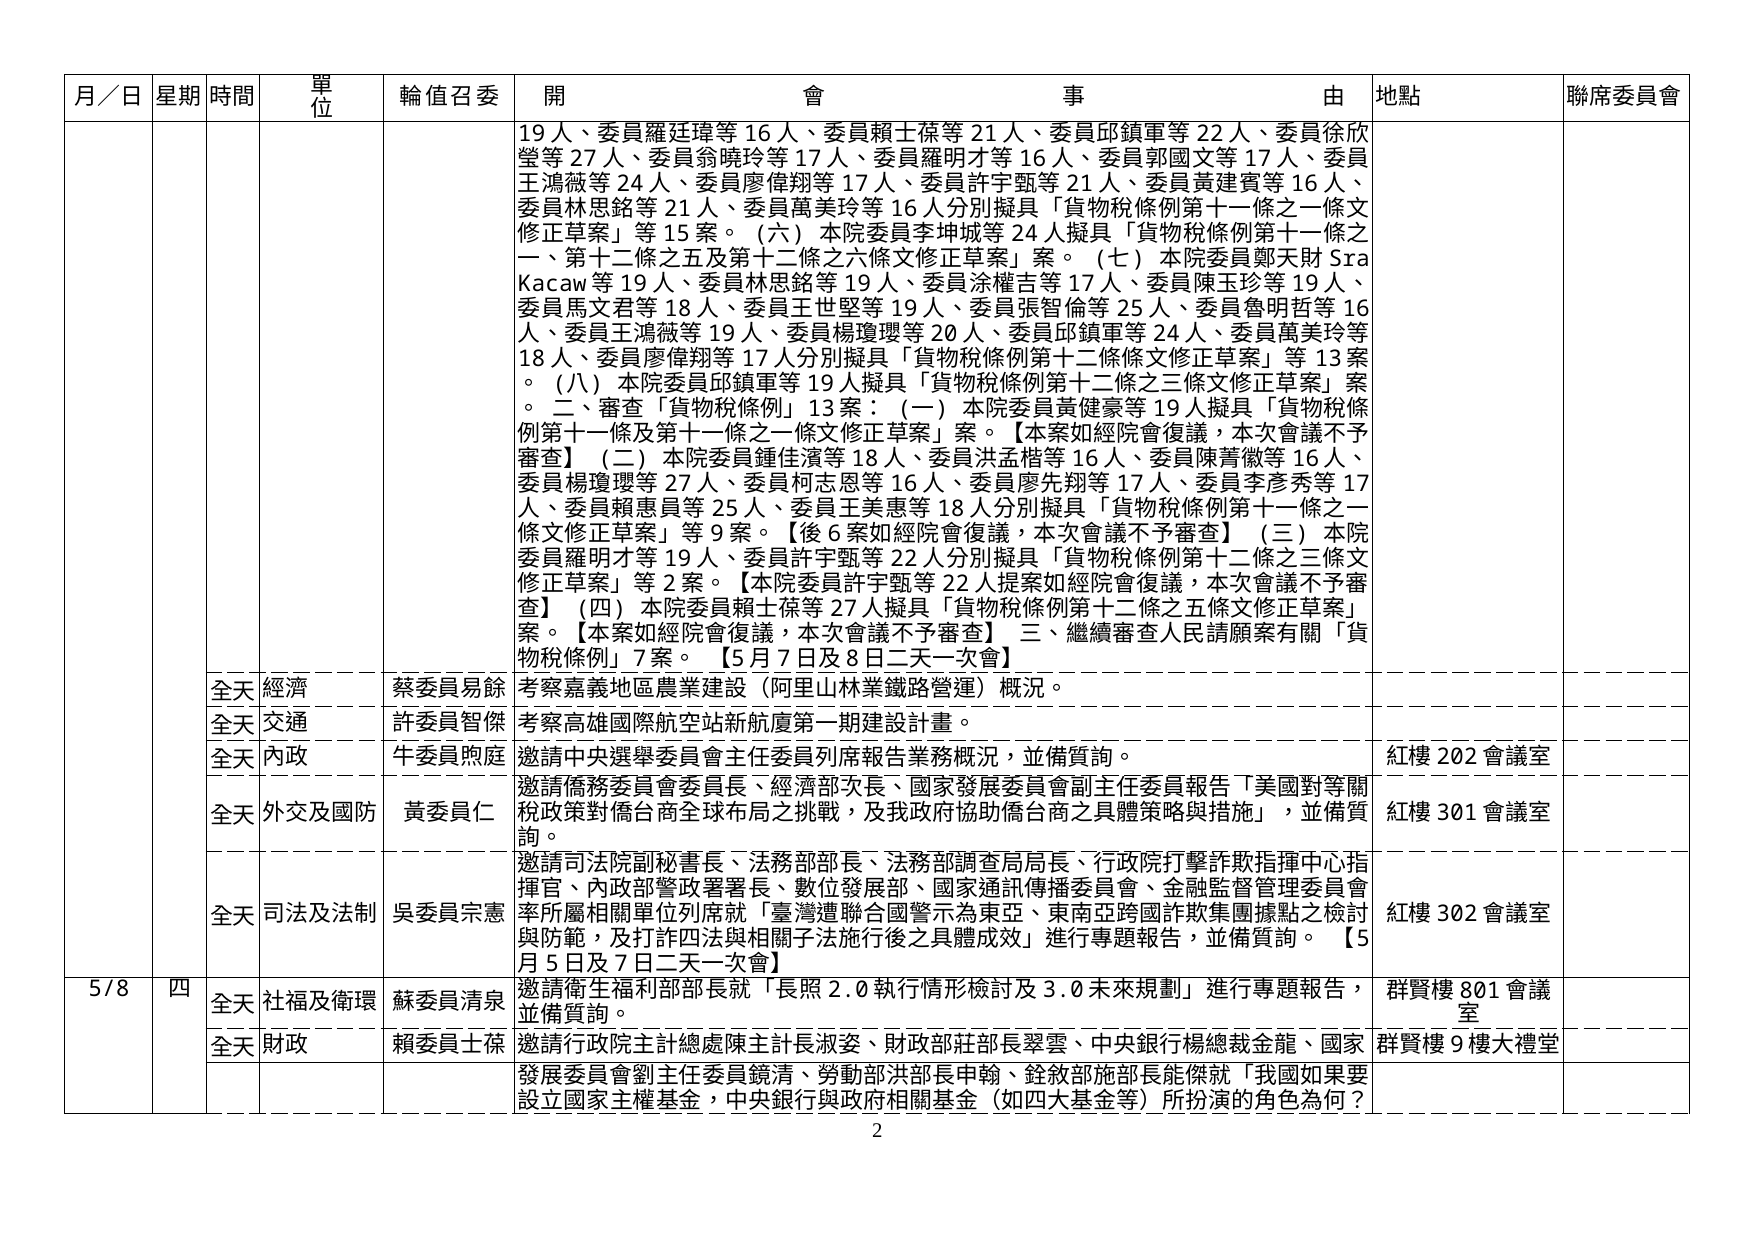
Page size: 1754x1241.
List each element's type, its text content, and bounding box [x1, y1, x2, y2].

table_cell [1564, 1028, 1689, 1062]
table_cell 紅樓302會議室 [1373, 851, 1563, 977]
table_cell [1373, 672, 1563, 706]
table_cell [207, 1063, 259, 1113]
table_cell 邀請衛生福利部部長就「長照2.0執行情形檢討及3.0未來規劃」進行專題報告，並備質詢。 [515, 978, 1372, 1028]
table_cell 群賢樓801會議室 [1373, 978, 1563, 1028]
table_header 開會事由 [515, 75, 1372, 121]
table_header 地點 [1373, 75, 1563, 121]
table_cell [1564, 122, 1689, 672]
table_cell 紅樓301會議室 [1373, 775, 1563, 851]
table_cell [1373, 122, 1563, 672]
table_header 輪值召委 [384, 75, 514, 121]
table_cell 全天 [207, 775, 259, 851]
table_cell 5/8 [65, 978, 152, 1113]
table_cell [1564, 706, 1689, 740]
table_cell [207, 122, 259, 672]
table_cell 蘇委員清泉 [384, 978, 514, 1028]
table_cell 蔡委員易餘 [384, 672, 514, 706]
table_cell 吳委員宗憲 [384, 851, 514, 977]
table_cell 交通 [260, 706, 383, 740]
table_cell 全天 [207, 978, 259, 1028]
table_cell 19人、委員羅廷瑋等16人、委員賴士葆等21人、委員邱鎮軍等22人、委員徐欣瑩等27人、委員翁曉玲等17人、委員羅明才等16人、委員郭國文等17人、委員王鴻薇等24人、委員廖偉翔等17人、委員許宇甄等21人、委員黃建賓等16人、委員林思銘等21人、委員萬美玲等16人分別擬具「貨物稅條例第十一條之一條文修正草案」等15案。 (六) 本院委員李坤城等24人擬具「貨物稅條例第十一條之一、第十二條之五及第十二條之六條文修正草案」案。 (七) 本院委員鄭天財Sra Kacaw等19人、委員林思銘等19人、委員涂權吉等17人、委員陳玉珍等19人、委員馬文君等18人、委員王世堅等19人、委員張智倫等25人、委員魯明哲等16人、委員王鴻薇等19人、委員楊瓊瓔等20人、委員邱鎮軍等24人、委員萬美玲等18人、委員廖偉翔等17人分別擬具「貨物稅條例第十二條條文修正草案」等13案。 (八) 本院委員邱鎮軍等19人擬具「貨物稅條例第十二條之三條文修正草案」案。 二、審查「貨物稅條例」13案： (一) 本院委員黃健豪等19人擬具「貨物稅條例第十一條及第十一條之一條文修正草案」案。【本案如經院會復議，本次會議不予審查】 (二) 本院委員鍾佳濱等18人、委員洪孟楷等16人、委員陳菁徽等16人、委員楊瓊瓔等27人、委員柯志恩等16人、委員廖先翔等17人、委員李彥秀等17人、委員賴惠員等25人、委員王美惠等18人分別擬具「貨物稅條例第十一條之一條文修正草案」等9案。【後6案如經院會復議，本次會議不予審查】 (三) 本院委員羅明才等19人、委員許宇甄等22人分別擬具「貨物稅條例第十二條之三條文修正草案」等2案。【本院委員許宇甄等22人提案如經院會復議，本次會議不予審查】 (四) 本院委員賴士葆等27人擬具「貨物稅條例第十二條之五條文修正草案」案。【本案如經院會復議，本次會議不予審查】 三、繼續審查人民請願案有關「貨物稅條例」7案。 【5月7日及8日二天一次會】 [515, 122, 1372, 672]
table_cell 牛委員煦庭 [384, 740, 514, 774]
table_cell 發展委員會劉主任委員鏡清、勞動部洪部長申翰、銓敘部施部長能傑就「我國如果要設立國家主權基金，中央銀行與政府相關基金（如四大基金等）所扮演的角色為何？ [515, 1063, 1372, 1113]
table_cell [153, 122, 206, 977]
table_cell 全天 [207, 740, 259, 774]
table_cell [1373, 706, 1563, 740]
table_cell [260, 122, 383, 672]
table_cell 司法及法制 [260, 851, 383, 977]
table_cell [1564, 740, 1689, 774]
table_cell 邀請行政院主計總處陳主計長淑姿、財政部莊部長翠雲、中央銀行楊總裁金龍、國家 [515, 1028, 1372, 1062]
table_cell [1564, 775, 1689, 851]
table_cell 全天 [207, 672, 259, 706]
table_cell [1564, 1063, 1689, 1113]
table_cell 許委員智傑 [384, 706, 514, 740]
table_cell [384, 122, 514, 672]
table_cell 經濟 [260, 672, 383, 706]
table_cell [1564, 978, 1689, 1028]
table_cell [1564, 851, 1689, 977]
table_cell 賴委員士葆 [384, 1028, 514, 1062]
table_cell [1564, 672, 1689, 706]
table_cell 邀請中央選舉委員會主任委員列席報告業務概況，並備質詢。 [515, 740, 1372, 774]
table_cell 邀請僑務委員會委員長、經濟部次長、國家發展委員會副主任委員報告「美國對等關稅政策對僑台商全球布局之挑戰，及我政府協助僑台商之具體策略與措施」，並備質詢。 [515, 775, 1372, 851]
table_header 單 位 [260, 75, 383, 121]
table_cell [1373, 1063, 1563, 1113]
table_cell 社福及衛環 [260, 978, 383, 1028]
table_cell 財政 [260, 1028, 383, 1062]
table_header 月／日 [65, 75, 152, 121]
table_cell 邀請司法院副秘書長、法務部部長、法務部調查局局長、行政院打擊詐欺指揮中心指揮官、內政部警政署署長、數位發展部、國家通訊傳播委員會、金融監督管理委員會率所屬相關單位列席就「臺灣遭聯合國警示為東亞、東南亞跨國詐欺集團據點之檢討與防範，及打詐四法與相關子法施行後之具體成效」進行專題報告，並備質詢。 【5月5日及7日二天一次會】 [515, 851, 1372, 977]
table_cell 考察嘉義地區農業建設（阿里山林業鐵路營運）概況。 [515, 672, 1372, 706]
table_cell [65, 122, 152, 977]
table_cell 全天 [207, 706, 259, 740]
table_header 時間 [207, 75, 259, 121]
table_cell 紅樓202會議室 [1373, 740, 1563, 774]
table_cell 群賢樓9樓大禮堂 [1373, 1028, 1563, 1062]
table_cell 黃委員仁 [384, 775, 514, 851]
table_cell 全天 [207, 1028, 259, 1062]
table_cell [384, 1063, 514, 1113]
table_header 聯席委員會 [1564, 75, 1689, 121]
table_header 星期 [153, 75, 206, 121]
table_cell 考察高雄國際航空站新航廈第一期建設計畫。 [515, 706, 1372, 740]
table_cell 外交及國防 [260, 775, 383, 851]
table_cell 四 [153, 978, 206, 1113]
table_cell [260, 1063, 383, 1113]
table_cell 內政 [260, 740, 383, 774]
table_cell 全天 [207, 851, 259, 977]
